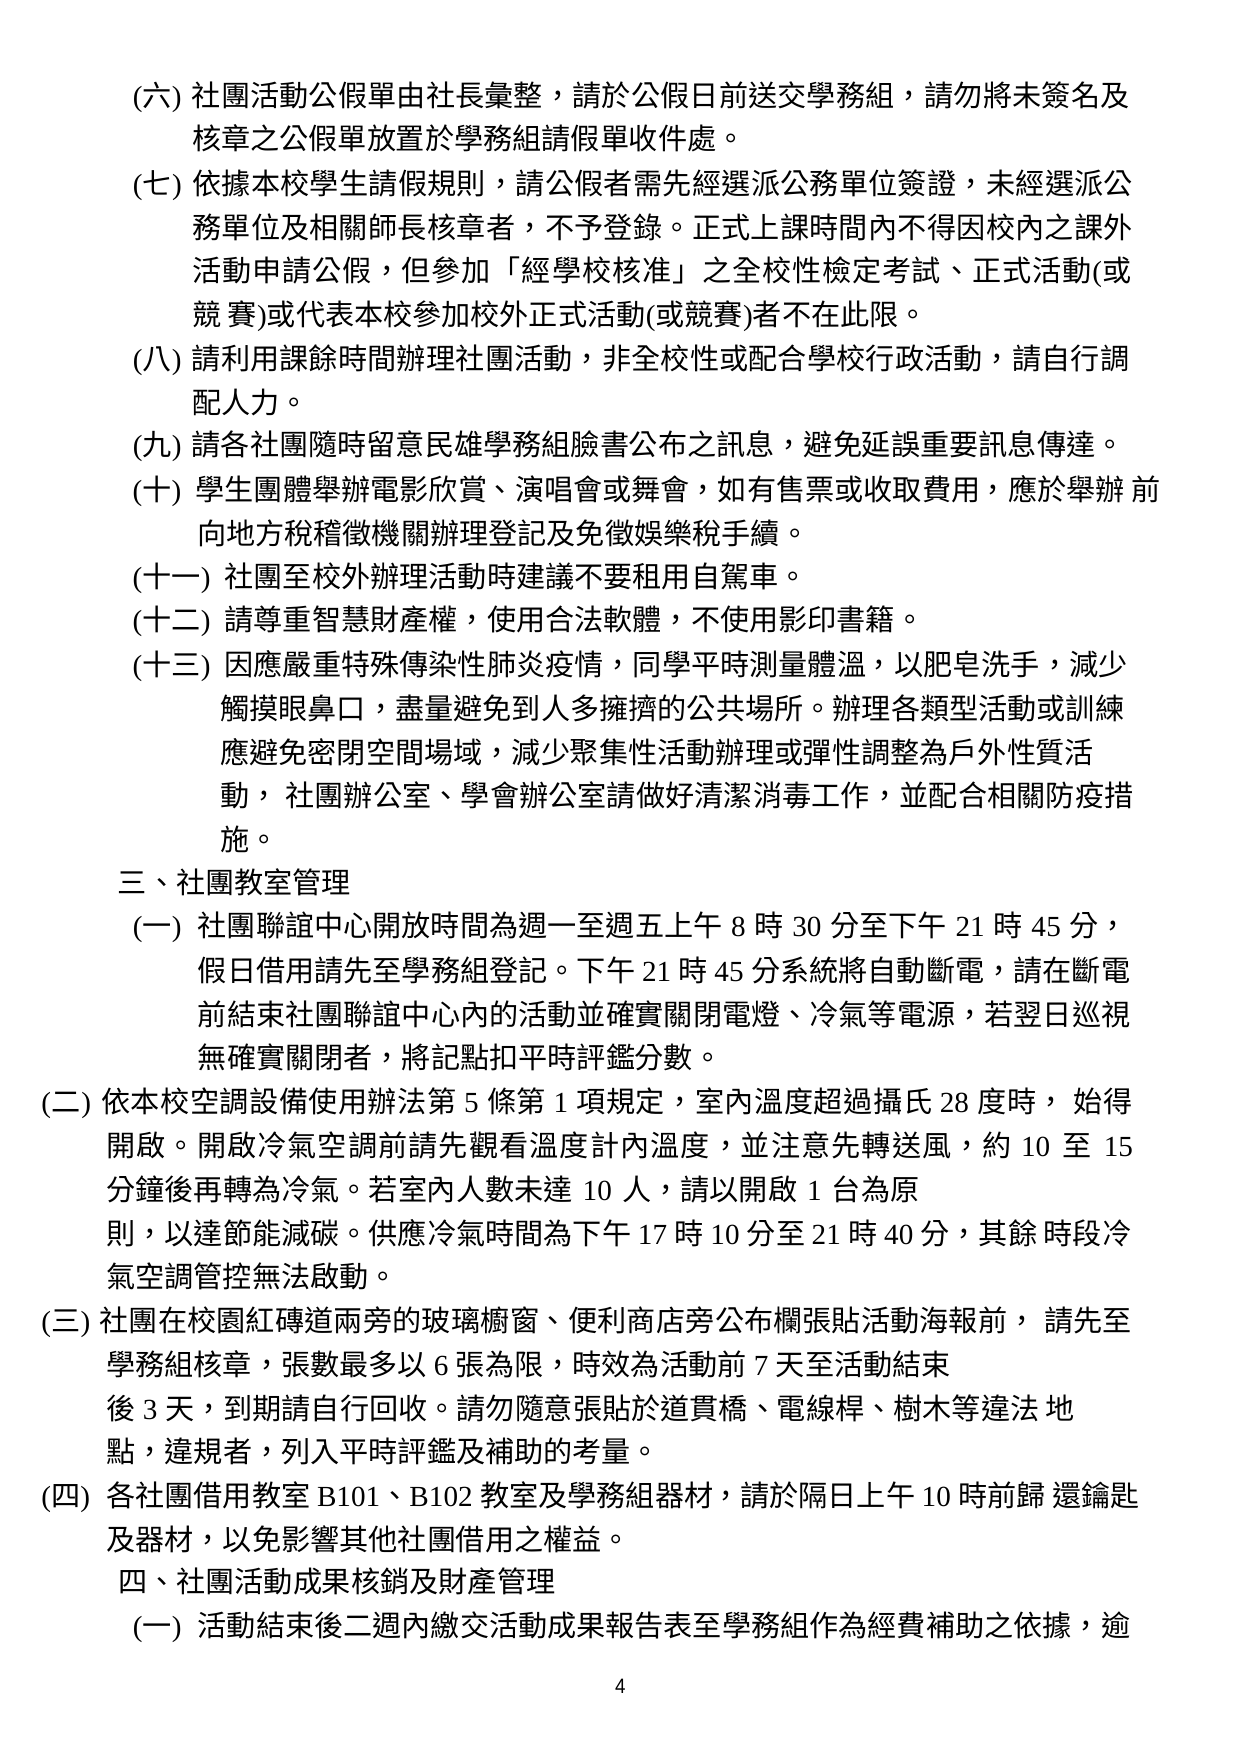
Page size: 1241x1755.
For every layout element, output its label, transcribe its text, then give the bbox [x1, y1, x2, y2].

text 後 3 天，到期請自行回收。請勿隨意張貼於道貫橋、電線桿、樹木等違法 地點，違規者，列入平時評鑑及補助的考量。 [106, 1384, 1132, 1472]
text 核章之公假單放置於學務組請假單收件處。 [192, 114, 1163, 158]
text 無確實關閉者，將記點扣平時評鑑分數。 [198, 1034, 1163, 1077]
text 三、社團教室管理 [118, 859, 1163, 902]
text (六) 社團活動公假單由社長彙整，請於公假日前送交學務組，請勿將未簽名及 [133, 73, 1163, 114]
text 四、社團活動成果核銷及財產管理 [118, 1559, 1163, 1601]
text (十) 學生團體舉辦電影欣賞、演唱會或舞會，如有售票或收取費用，應於舉辦 前向地方稅稽徵機關辦理登記及免徵娛樂稅手續。 [132, 466, 1163, 553]
text (七) 依據本校學生請假規則，請公假者需先經選派公務單位簽證，未經選派公 務單位及相關師長核章者，不予登錄。正式上課時間內不得因校內之課外 活動申請公假，但參加「經學校核准」之全校性檢定考試、正式活動(或競 賽)或代表本校參加校外正式活動(或競賽)者不在此限。 [133, 159, 1133, 334]
text (一) 活動結束後二週內繳交活動成果報告表至學務組作為經費補助之依據，逾 [133, 1601, 1163, 1645]
text (三) 社團在校園紅磚道兩旁的玻璃櫥窗、便利商店旁公布欄張貼活動海報前， 請先至學務組核章，張數最多以 6 張為限，時效為活動前 7 天至活動結束 [41, 1297, 1133, 1384]
text 假日借用請先至學務組登記。下午 21 時 45 分系統將自動斷電，請在斷電 前結束社團聯誼中心內的活動並確實關閉電燈、冷氣等電源，若翌日巡視 [198, 947, 1163, 1034]
text (二) 依本校空調設備使用辦法第 5 條第 1 項規定，室內溫度超過攝氏 28 度時， 始得開啟。開啟冷氣空調前請先觀看溫度計內溫度，並注意先轉送風，約 10 至 15 分鐘後再轉為冷氣。若室內人數未達 10 人，請以開啟 1 台為原 [41, 1078, 1133, 1209]
text (九) 請各社團隨時留意民雄學務組臉書公布之訊息，避免延誤重要訊息傳達。 [133, 422, 1163, 464]
text (四) 各社團借用教室 B101、B102 教室及學務組器材，請於隔日上午 10 時前歸 還鑰匙及器材，以免影響其他社團借用之權益。 [41, 1472, 1163, 1559]
text (十一) 社團至校外辦理活動時建議不要租用自駕車。 [132, 553, 1163, 596]
text (八) 請利用課餘時間辦理社團活動，非全校性或配合學校行政活動，請自行調 配人力。 [133, 334, 1133, 422]
text 則，以達節能減碳。供應冷氣時間為下午 17 時 10 分至 21 時 40 分，其餘 時段冷氣空調管控無法啟動。 [106, 1209, 1133, 1297]
text (十三) 因應嚴重特殊傳染性肺炎疫情，同學平時測量體溫，以肥皂洗手，減少 觸摸眼鼻口，盡量避免到人多擁擠的公共場所。辦理各類型活動或訓練 應避免密閉空間場域，減少聚集性活動辦理或彈性調整為戶外性質活動， 社團辦公室、學會辦公室請做好清潔消毒工作，並配合相關防疫措施。 [132, 641, 1151, 859]
text (一) 社團聯誼中心開放時間為週一至週五上午 8 時 30 分至下午 21 時 45 分， [133, 902, 1163, 945]
text (十二) 請尊重智慧財產權，使用合法軟體，不使用影印書籍。 [132, 596, 1163, 639]
